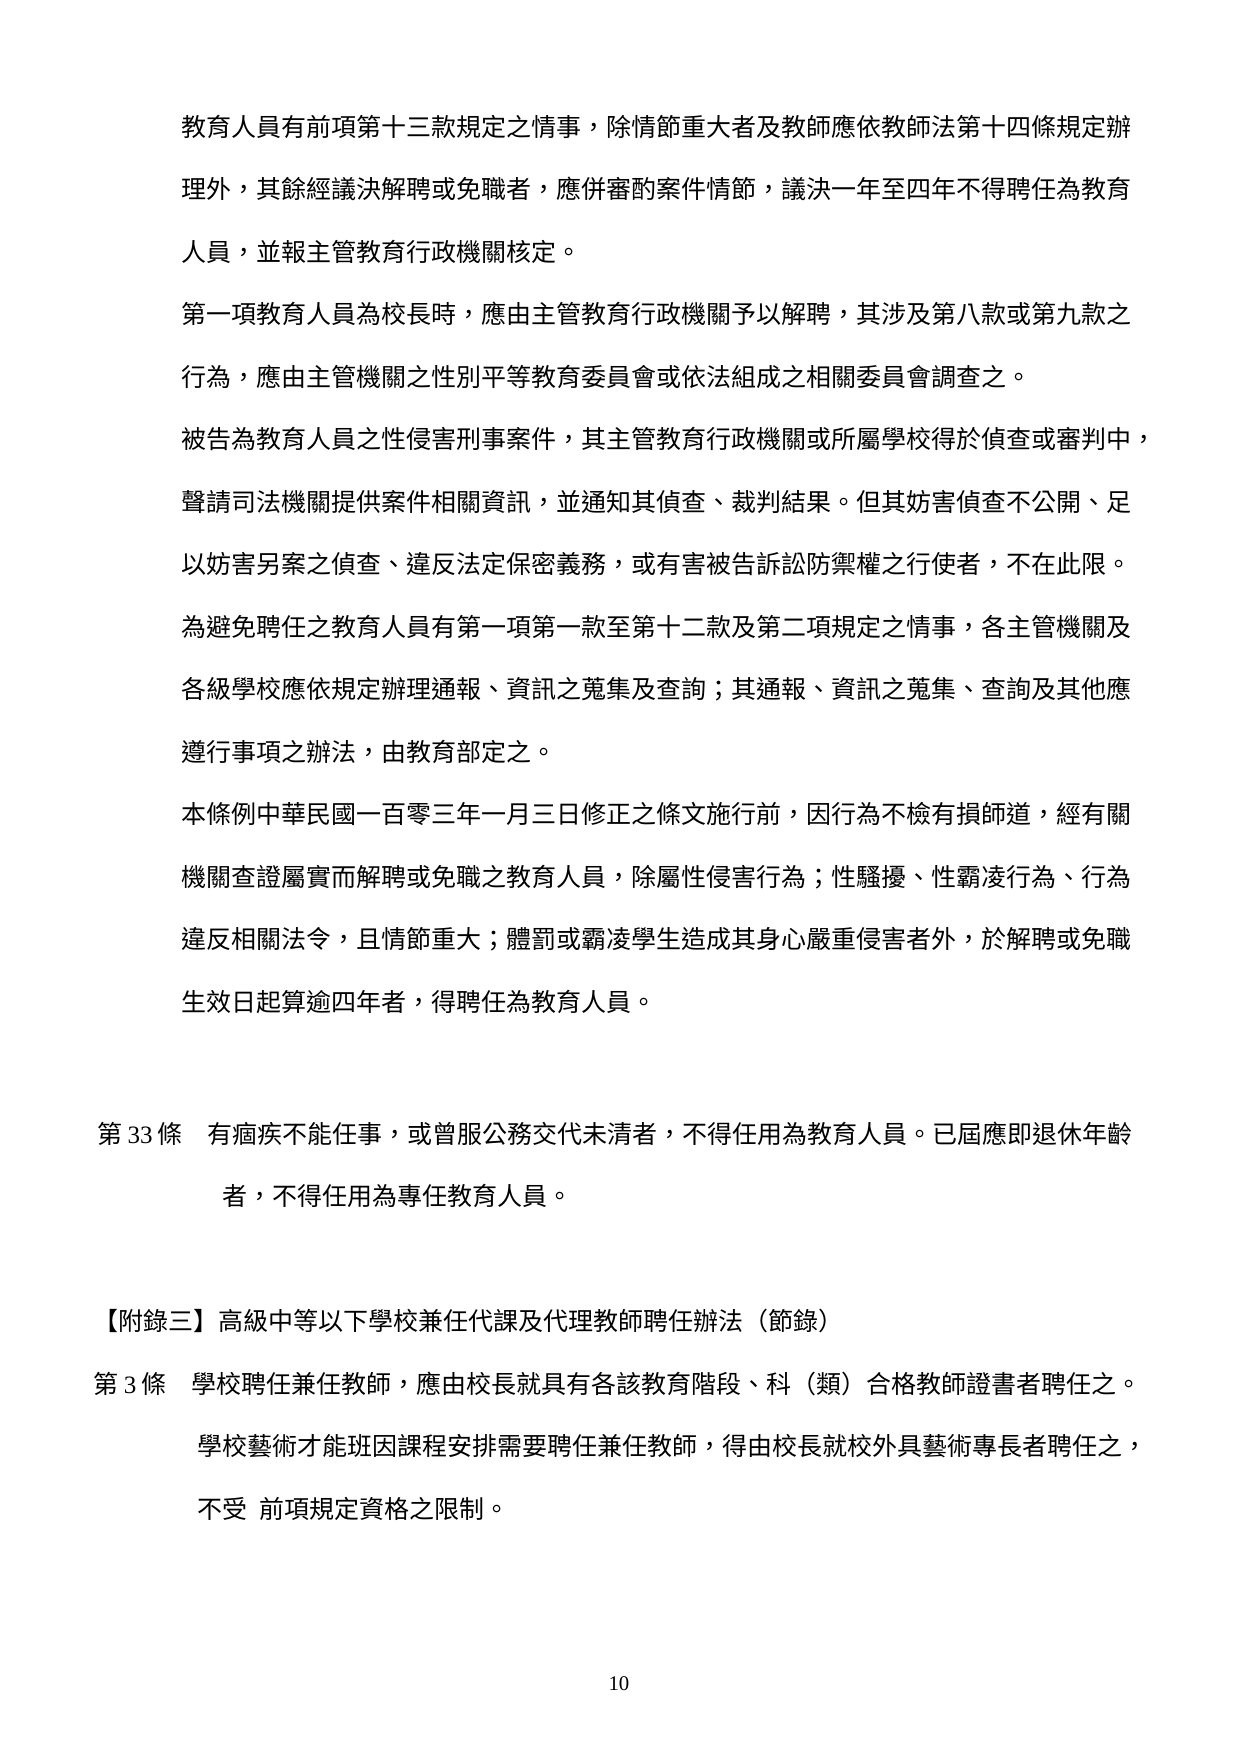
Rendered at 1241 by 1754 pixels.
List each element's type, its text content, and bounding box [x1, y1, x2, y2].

text 【附錄三】高級中等以下學校兼任代課及代理教師聘任辦法（節錄） [94, 1278, 1144, 1341]
text 被告為教育人員之性侵害刑事案件，其主管教育行政機關或所屬學校得於偵查或審判中，聲請司法機關提供案件相關資訊，並通知其偵查、裁判結果。但其妨害偵查不公開、足以妨害另案之偵查、違反法定保密義務，或有害被告訴訟防禦權之行使者，不在此限。 [181, 396, 1144, 584]
text 第一項教育人員為校長時，應由主管教育行政機關予以解聘，其涉及第八款或第九款之行為，應由主管機關之性別平等教育委員會或依法組成之相關委員會調查之。 [181, 271, 1144, 396]
text 本條例中華民國一百零三年一月三日修正之條文施行前，因行為不檢有損師道，經有關機關查證屬實而解聘或免職之教育人員，除屬性侵害行為；性騷擾、性霸凌行為、行為違反相關法令，且情節重大；體罰或霸凌學生造成其身心嚴重侵害者外，於解聘或免職生效日起算逾四年者，得聘任為教育人員。 [181, 771, 1144, 1021]
text 第33條 有痼疾不能任事，或曾服公務交代未清者，不得任用為教育人員。已屆應即退休年齡者，不得任用為專任教育人員。 [97, 1091, 1144, 1216]
text 教育人員有前項第十三款規定之情事，除情節重大者及教師應依教師法第十四條規定辦理外，其餘經議決解聘或免職者，應併審酌案件情節，議決一年至四年不得聘任為教育人員，並報主管教育行政機關核定。 [181, 84, 1144, 271]
text 為避免聘任之教育人員有第一項第一款至第十二款及第二項規定之情事，各主管機關及各級學校應依規定辦理通報、資訊之蒐集及查詢；其通報、資訊之蒐集、查詢及其他應遵行事項之辦法，由教育部定之。 [181, 584, 1144, 771]
text 第3條 學校聘任兼任教師，應由校長就具有各該教育階段、科（類）合格教師證書者聘任之。學校藝術才能班因課程安排需要聘任兼任教師，得由校長就校外具藝術專長者聘任之，不受 前項規定資格之限制。 [94, 1341, 1144, 1528]
